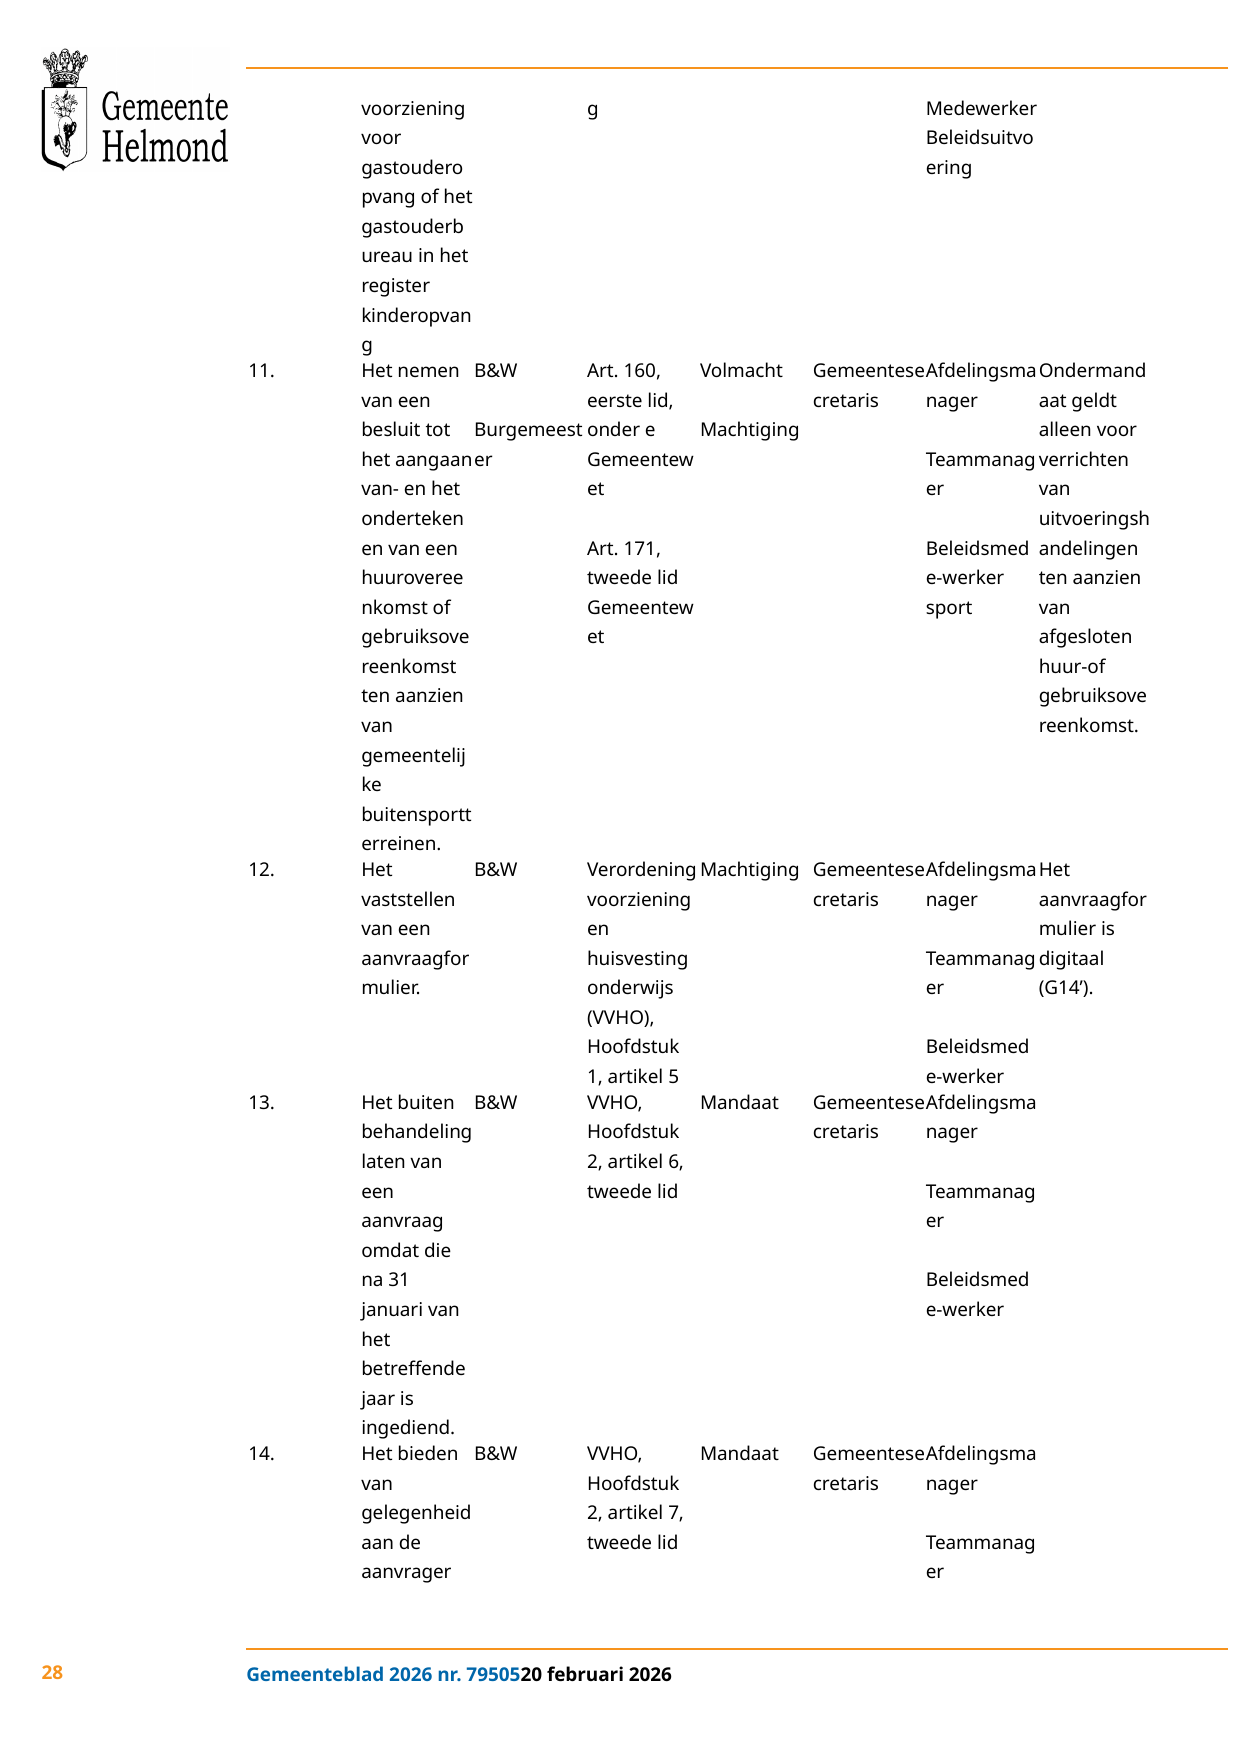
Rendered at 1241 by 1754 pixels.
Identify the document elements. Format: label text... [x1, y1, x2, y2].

table_cell [474, 95, 587, 357]
table_cell voorziening voor gastouderopvang of het gastouderbureau in het register kinderopvang [361, 95, 474, 357]
table_cell Afdelingsmanager Teammanager [926, 1440, 1038, 1584]
table_cell [1039, 1089, 1152, 1440]
table_cell Het nemen van een besluit tot het aangaan van- en het ondertekenen van een huurovereenkomst of gebruiksovereenkomst ten aanzien van gemeentelijke buitensportterreinen. [361, 357, 474, 856]
table_cell Gemeentesecretaris [813, 357, 926, 856]
table_cell 14. [248, 1440, 361, 1584]
table_cell Gemeentesecretaris [813, 1089, 926, 1440]
table_cell Afdelingsmanager Teammanager Beleidsmede-werker [926, 856, 1038, 1089]
table_cell Mandaat [700, 1089, 813, 1440]
table_cell Verordening voorzieningen huisvesting onderwijs (VVHO), Hoofdstuk 1, artikel 5 [587, 856, 700, 1089]
table_cell Art. 160, eerste lid, onder e Gemeentewet Art. 171, tweede lid Gemeentewet [587, 357, 700, 856]
table_cell Het buiten behandeling laten van een aanvraag omdat die na 31 januari van het betreffende jaar is ingediend. [361, 1089, 474, 1440]
table_cell Het bieden van gelegenheid aan de aanvrager [361, 1440, 474, 1584]
table_cell Afdelingsmanager Teammanager Beleidsmede-werker sport [926, 357, 1038, 856]
table_cell Volmacht Machtiging [700, 357, 813, 856]
table_cell [1039, 95, 1152, 357]
table_cell Machtiging [700, 856, 813, 1089]
table_cell 12. [248, 856, 361, 1089]
table_cell B&W [474, 1440, 587, 1584]
table_cell B&W [474, 1089, 587, 1440]
table_cell [813, 95, 926, 357]
table_cell B&W Burgemeester [474, 357, 587, 856]
table_cell Het aanvraagformulier is digitaal (G14’). [1039, 856, 1152, 1089]
table_cell Mandaat [700, 1440, 813, 1584]
table_cell 13. [248, 1089, 361, 1440]
table_cell VVHO, Hoofdstuk 2, artikel 7, tweede lid [587, 1440, 700, 1584]
table_cell VVHO, Hoofdstuk 2, artikel 6, tweede lid [587, 1089, 700, 1440]
table_cell Gemeentesecretaris [813, 1440, 926, 1584]
table_cell Het vaststellen van een aanvraagformulier. [361, 856, 474, 1089]
picture [41, 47, 231, 172]
table_cell [1039, 1440, 1152, 1584]
table_cell 11. [248, 357, 361, 856]
table_cell Ondermandaat geldt alleen voor verrichten van uitvoeringshandelingen ten aanzien van afgesloten huur-of gebruiksovereenkomst. [1039, 357, 1152, 856]
table_cell B&W [474, 856, 587, 1089]
table_cell Gemeentesecretaris [813, 856, 926, 1089]
table_cell [248, 95, 361, 357]
table_cell Afdelingsmanager Teammanager Beleidsmede-werker [926, 1089, 1038, 1440]
table_cell Medewerker Beleidsuitvoering [926, 95, 1038, 357]
table_cell [700, 95, 813, 357]
table_cell g [587, 95, 700, 357]
